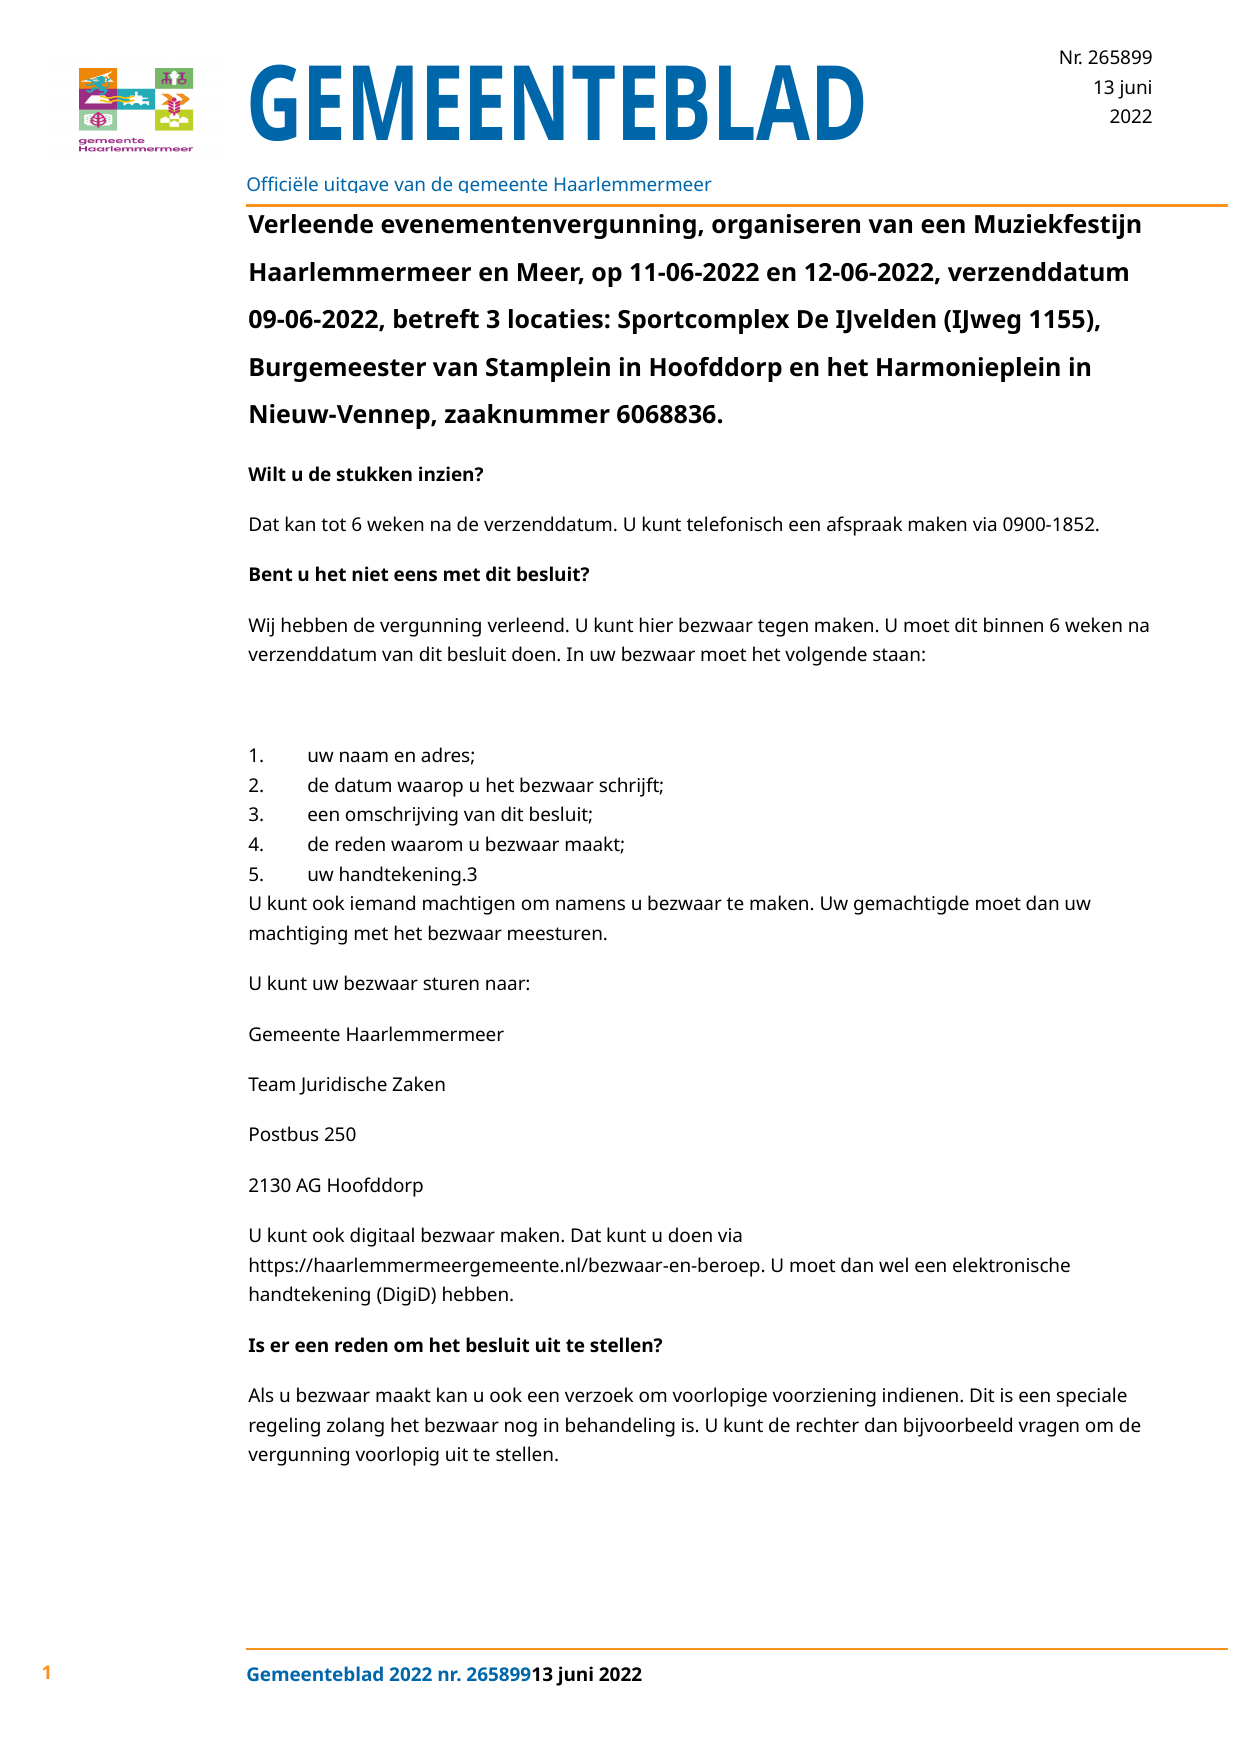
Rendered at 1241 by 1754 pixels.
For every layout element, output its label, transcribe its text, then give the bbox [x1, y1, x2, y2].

text Dat kan tot 6 weken na de verzenddatum. U kunt telefonisch een afspraak maken via 0900-1852. [248, 511, 1152, 537]
text Wilt u de stukken inzien? [248, 461, 1152, 486]
text Verleende evenementenvergunning, organiseren van een Muziekfestijn Haarlemmermeer en Meer, op 11-06-2022 en 12-06-2022, verzenddatum 09-06-2022, betreft 3 locaties: Sportcomplex De IJvelden (IJweg 1155), Burgemeester van Stamplein in Hoofddorp en het Harmonieplein in Nieuw-Vennep, zaaknummer 6068836. [248, 207, 1152, 431]
text Is er een reden om het besluit uit te stellen? [248, 1332, 1152, 1358]
text Team Juridische Zaken [248, 1071, 1152, 1097]
text Postbus 250 [248, 1122, 1152, 1147]
list de reden waarom u bezwaar maakt; [248, 831, 1152, 857]
list uw naam en adres; [248, 742, 1152, 768]
text U kunt ook iemand machtigen om namens u bezwaar te maken. Uw gemachtigde moet dan uw machtiging met het bezwaar meesturen. [248, 890, 1152, 946]
list uw handtekening.3 [248, 861, 1152, 886]
text U kunt ook digitaal bezwaar maken. Dat kunt u doen via https://haarlemmermeergemeente.nl/bezwaar-en-beroep. U moet dan wel een elektronische handtekening (DigiD) hebben. [248, 1222, 1152, 1307]
list een omschrijving van dit besluit; [248, 802, 1152, 827]
picture [41, 47, 231, 172]
text Gemeente Haarlemmermeer [248, 1021, 1152, 1046]
text Als u bezwaar maakt kan u ook een verzoek om voorlopige voorziening indienen. Dit is een speciale regeling zolang het bezwaar nog in behandeling is. U kunt de rechter dan bijvoorbeeld vragen om de vergunning voorlopig uit te stellen. [248, 1382, 1152, 1467]
text U kunt uw bezwaar sturen naar: [248, 970, 1152, 996]
list de datum waarop u het bezwaar schrijft; [248, 772, 1152, 798]
text Bent u het niet eens met dit besluit? [248, 562, 1152, 587]
text Wij hebben de vergunning verleend. U kunt hier bezwaar tegen maken. U moet dit binnen 6 weken na verzenddatum van dit besluit doen. In uw bezwaar moet het volgende staan: [248, 612, 1152, 667]
text 2130 AG Hoofddorp [248, 1172, 1152, 1198]
